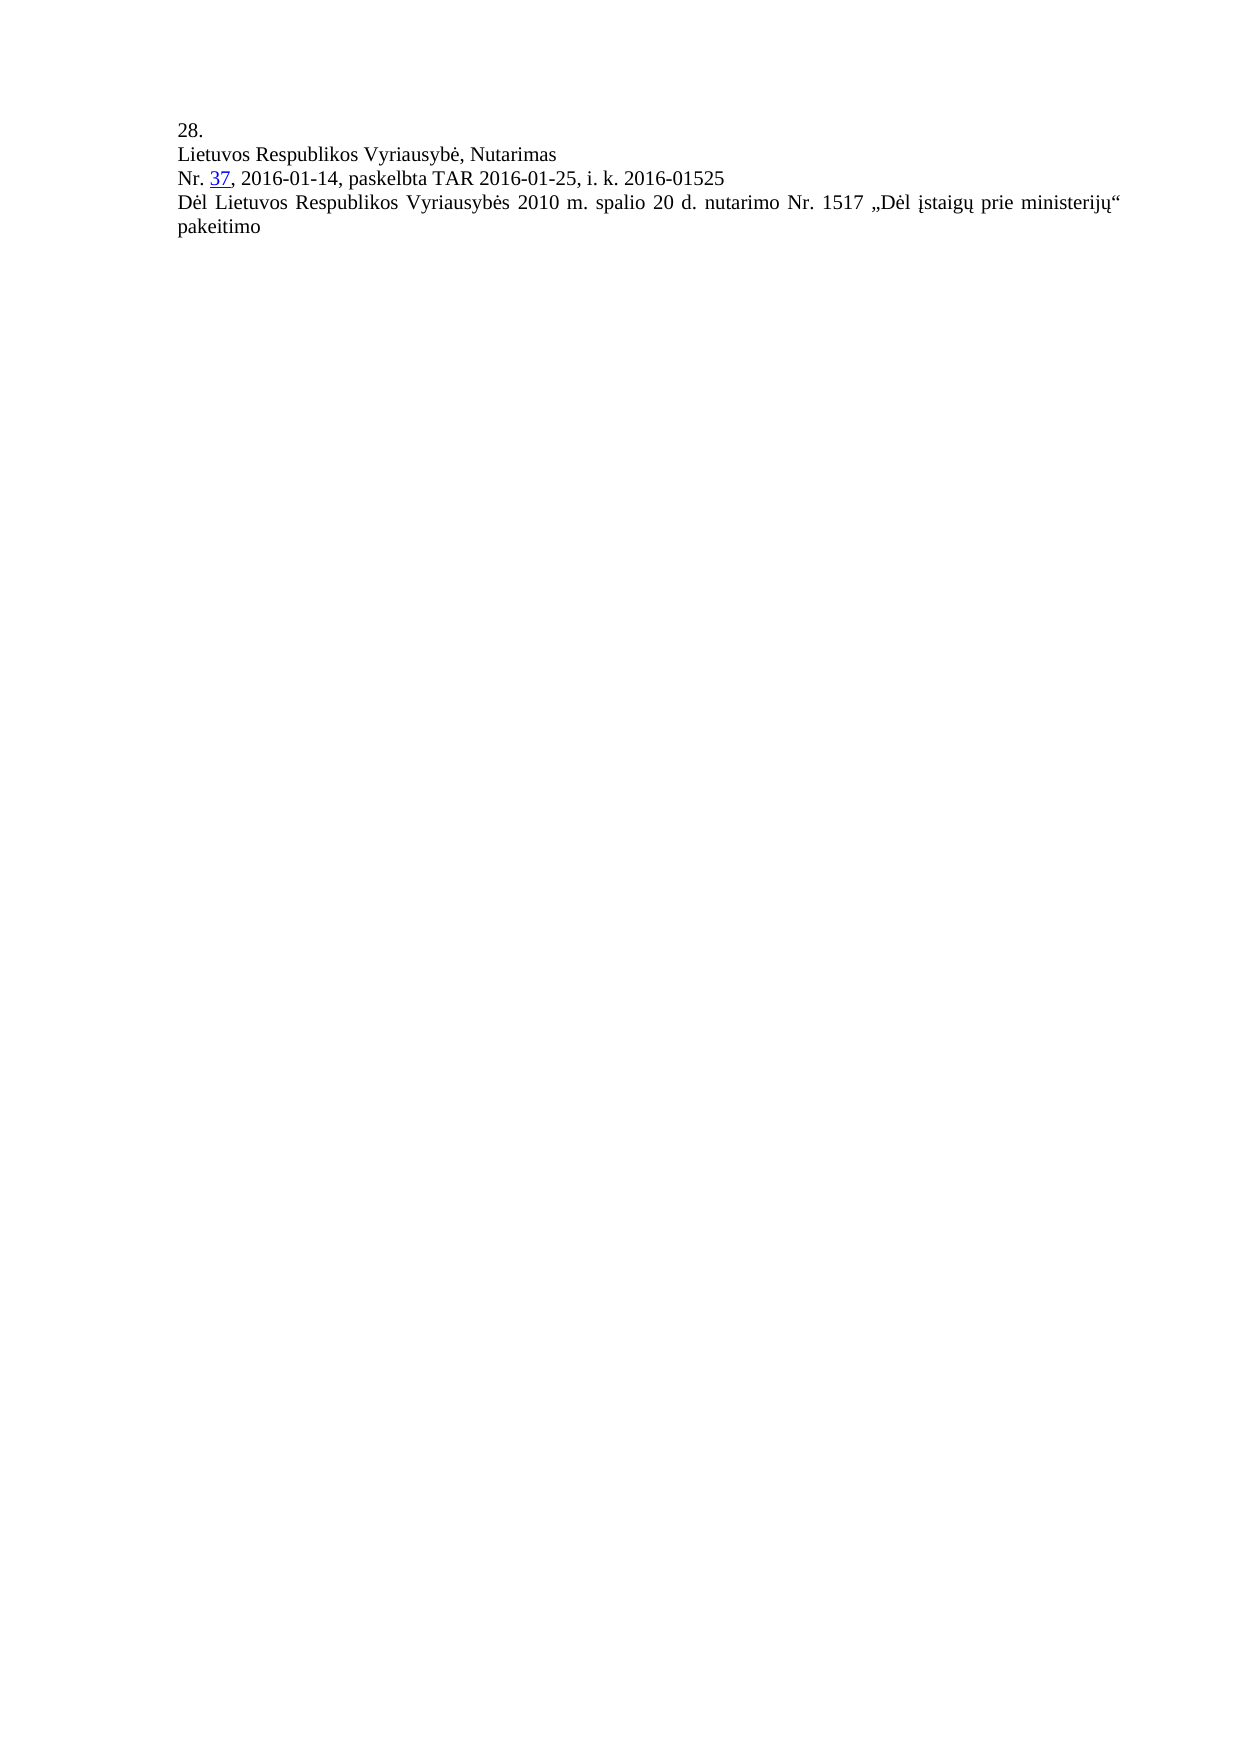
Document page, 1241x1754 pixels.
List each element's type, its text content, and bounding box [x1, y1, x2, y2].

text Nr. 37, 2016-01-14, paskelbta TAR 2016-01-25, i. k. 2016-01525 [177, 166, 1122, 190]
text Lietuvos Respublikos Vyriausybė, Nutarimas [177, 142, 1122, 166]
text 28. [177, 118, 1122, 142]
text Dėl Lietuvos Respublikos Vyriausybės 2010 m. spalio 20 d. nutarimo Nr. 1517 „Dėl įstaigų prie ministerijų“ pakeitimo [177, 190, 1122, 238]
